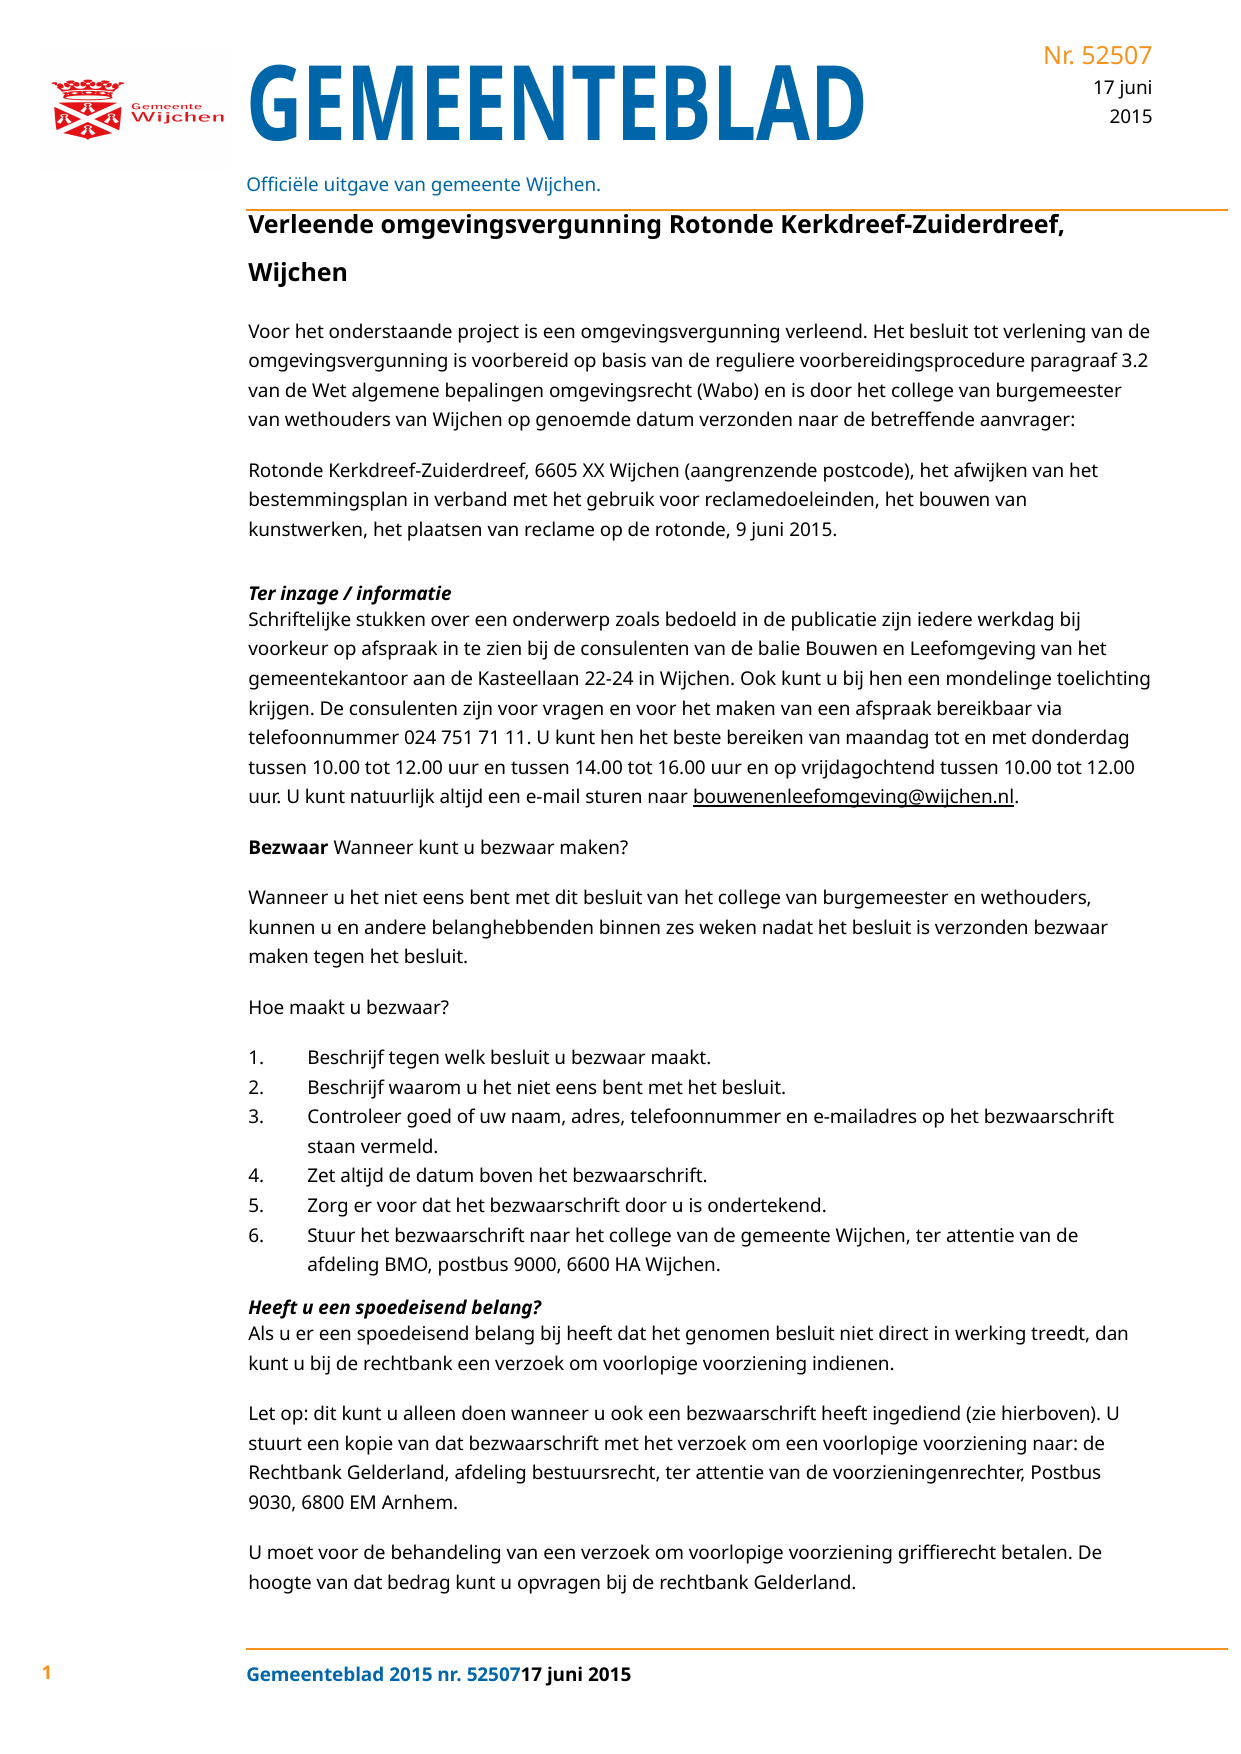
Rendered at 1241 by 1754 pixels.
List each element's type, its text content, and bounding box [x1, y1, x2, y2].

text Hoe maakt u bezwaar? [248, 994, 1152, 1019]
text Let op: dit kunt u alleen doen wanneer u ook een bezwaarschrift heeft ingediend (zie hierboven). U stuurt een kopie van dat bezwaarschrift met het verzoek om een voorlopige voorziening naar: de Rechtbank Gelderland, afdeling bestuursrecht, ter attentie van de voorzieningenrechter, Postbus 9030, 6800 EM Arnhem. [248, 1400, 1152, 1515]
text Verleende omgevingsvergunning Rotonde Kerkdreef-Zuiderdreef, Wijchen [248, 211, 1152, 288]
text Heeft u een spoedeisend belang? [248, 1294, 1152, 1320]
list Beschrijf waarom u het niet eens bent met het besluit. [248, 1074, 1152, 1099]
text Als u er een spoedeisend belang bij heeft dat het genomen besluit niet direct in werking treedt, dan kunt u bij de rechtbank een verzoek om voorlopige voorziening indienen. [248, 1320, 1152, 1376]
text Wanneer u het niet eens bent met dit besluit van het college van burgemeester en wethouders, kunnen u en andere belanghebbenden binnen zes weken nadat het besluit is verzonden bezwaar maken tegen het besluit. [248, 884, 1152, 969]
text Bezwaar Wanneer kunt u bezwaar maken? [248, 834, 1152, 859]
text Voor het onderstaande project is een omgevingsvergunning verleend. Het besluit tot verlening van de omgevingsvergunning is voorbereid op basis van de reguliere voorbereidingsprocedure paragraaf 3.2 van de Wet algemene bepalingen omgevingsrecht (Wabo) en is door het college van burgemeester van wethouders van Wijchen op genoemde datum verzonden naar de betreffende aanvrager: [248, 318, 1152, 432]
list Beschrijf tegen welk besluit u bezwaar maakt. [248, 1044, 1152, 1070]
list Zet altijd de datum boven het bezwaarschrift. [248, 1163, 1152, 1188]
picture [41, 47, 231, 172]
text Schriftelijke stukken over een onderwerp zoals bedoeld in de publicatie zijn iedere werkdag bij voorkeur op afspraak in te zien bij de consulenten van de balie Bouwen en Leefomgeving van het gemeentekantoor aan de Kasteellaan 22-24 in Wijchen. Ook kunt u bij hen een mondelinge toelichting krijgen. De consulenten zijn voor vragen en voor het maken van een afspraak bereikbaar via telefoonnummer 024 751 71 11. U kunt hen het beste bereiken van maandag tot en met donderdag tussen 10.00 tot 12.00 uur en tussen 14.00 tot 16.00 uur en op vrijdagochtend tussen 10.00 tot 12.00 uur. U kunt natuurlijk altijd een e-mail sturen naar bouwenenleefomgeving@wijchen.nl. [248, 606, 1152, 809]
list Zorg er voor dat het bezwaarschrift door u is ondertekend. [248, 1192, 1152, 1218]
text Rotonde Kerkdreef-Zuiderdreef, 6605 XX Wijchen (aangrenzende postcode), het afwijken van het bestemmingsplan in verband met het gebruik voor reclamedoeleinden, het bouwen van kunstwerken, het plaatsen van reclame op de rotonde, 9 juni 2015. [248, 457, 1152, 542]
list Controleer goed of uw naam, adres, telefoonnummer en e-mailadres op het bezwaarschrift staan vermeld. [248, 1103, 1152, 1159]
text U moet voor de behandeling van een verzoek om voorlopige voorziening griffierecht betalen. De hoogte van dat bedrag kunt u opvragen bij de rechtbank Gelderland. [248, 1539, 1152, 1595]
list Stuur het bezwaarschrift naar het college van de gemeente Wijchen, ter attentie van de afdeling BMO, postbus 9000, 6600 HA Wijchen. [248, 1222, 1152, 1277]
text Ter inzage / informatie [248, 580, 1152, 606]
